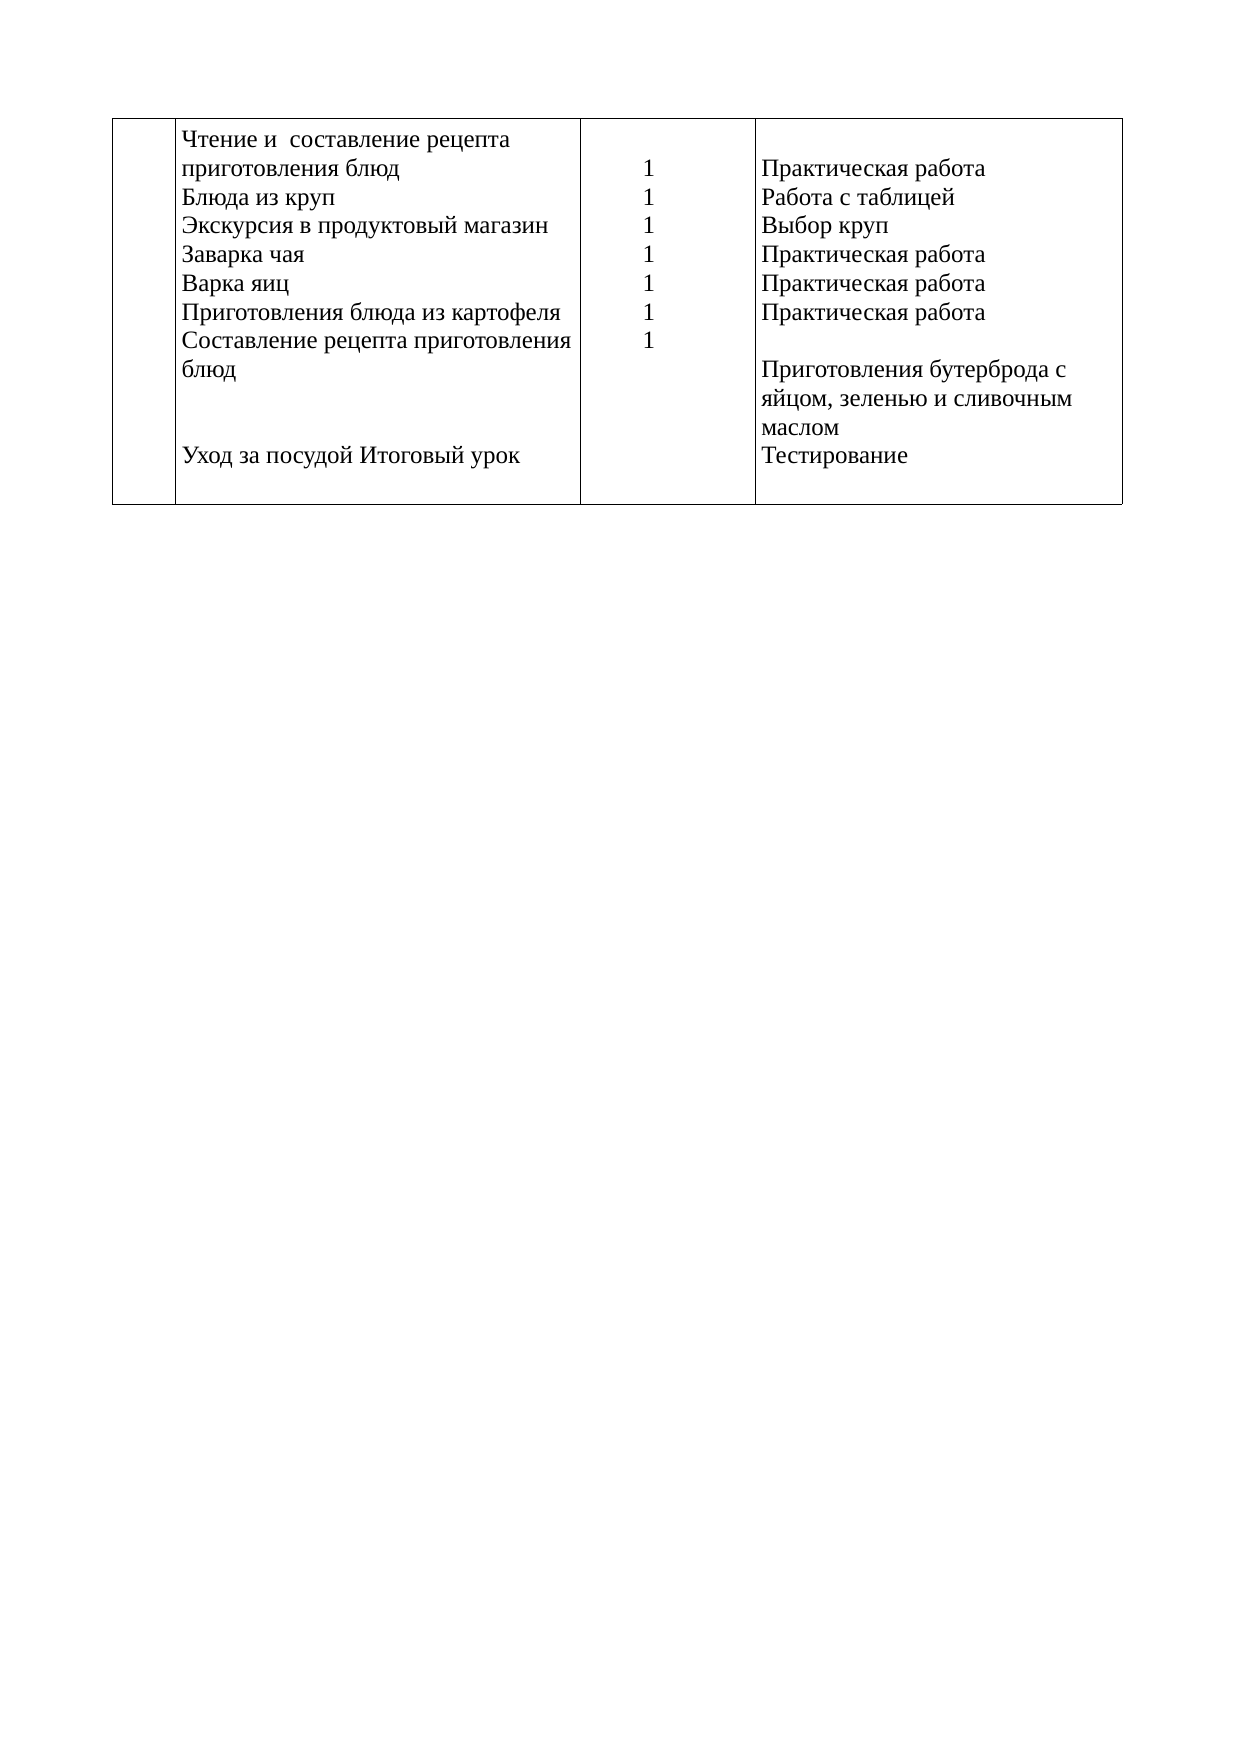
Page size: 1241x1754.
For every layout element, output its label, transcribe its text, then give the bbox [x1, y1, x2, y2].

table_cell 1 1 1 1 1 1 1 [581, 119, 755, 504]
table_cell Практическая работа Работа с таблицей Выбор круп Практическая работа Практическая работа Практическая работа Приготовления бутерброда с яйцом, зеленью и сливочным маслом Тестирование [756, 119, 1122, 504]
table_cell [113, 119, 175, 504]
table_cell Чтение и составление рецепта приготовления блюд Блюда из круп Экскурсия в продуктовый магазин Заварка чая Варка яиц Приготовления блюда из картофеля Составление рецепта приготовления блюд Уход за посудой Итоговый урок [176, 119, 580, 504]
